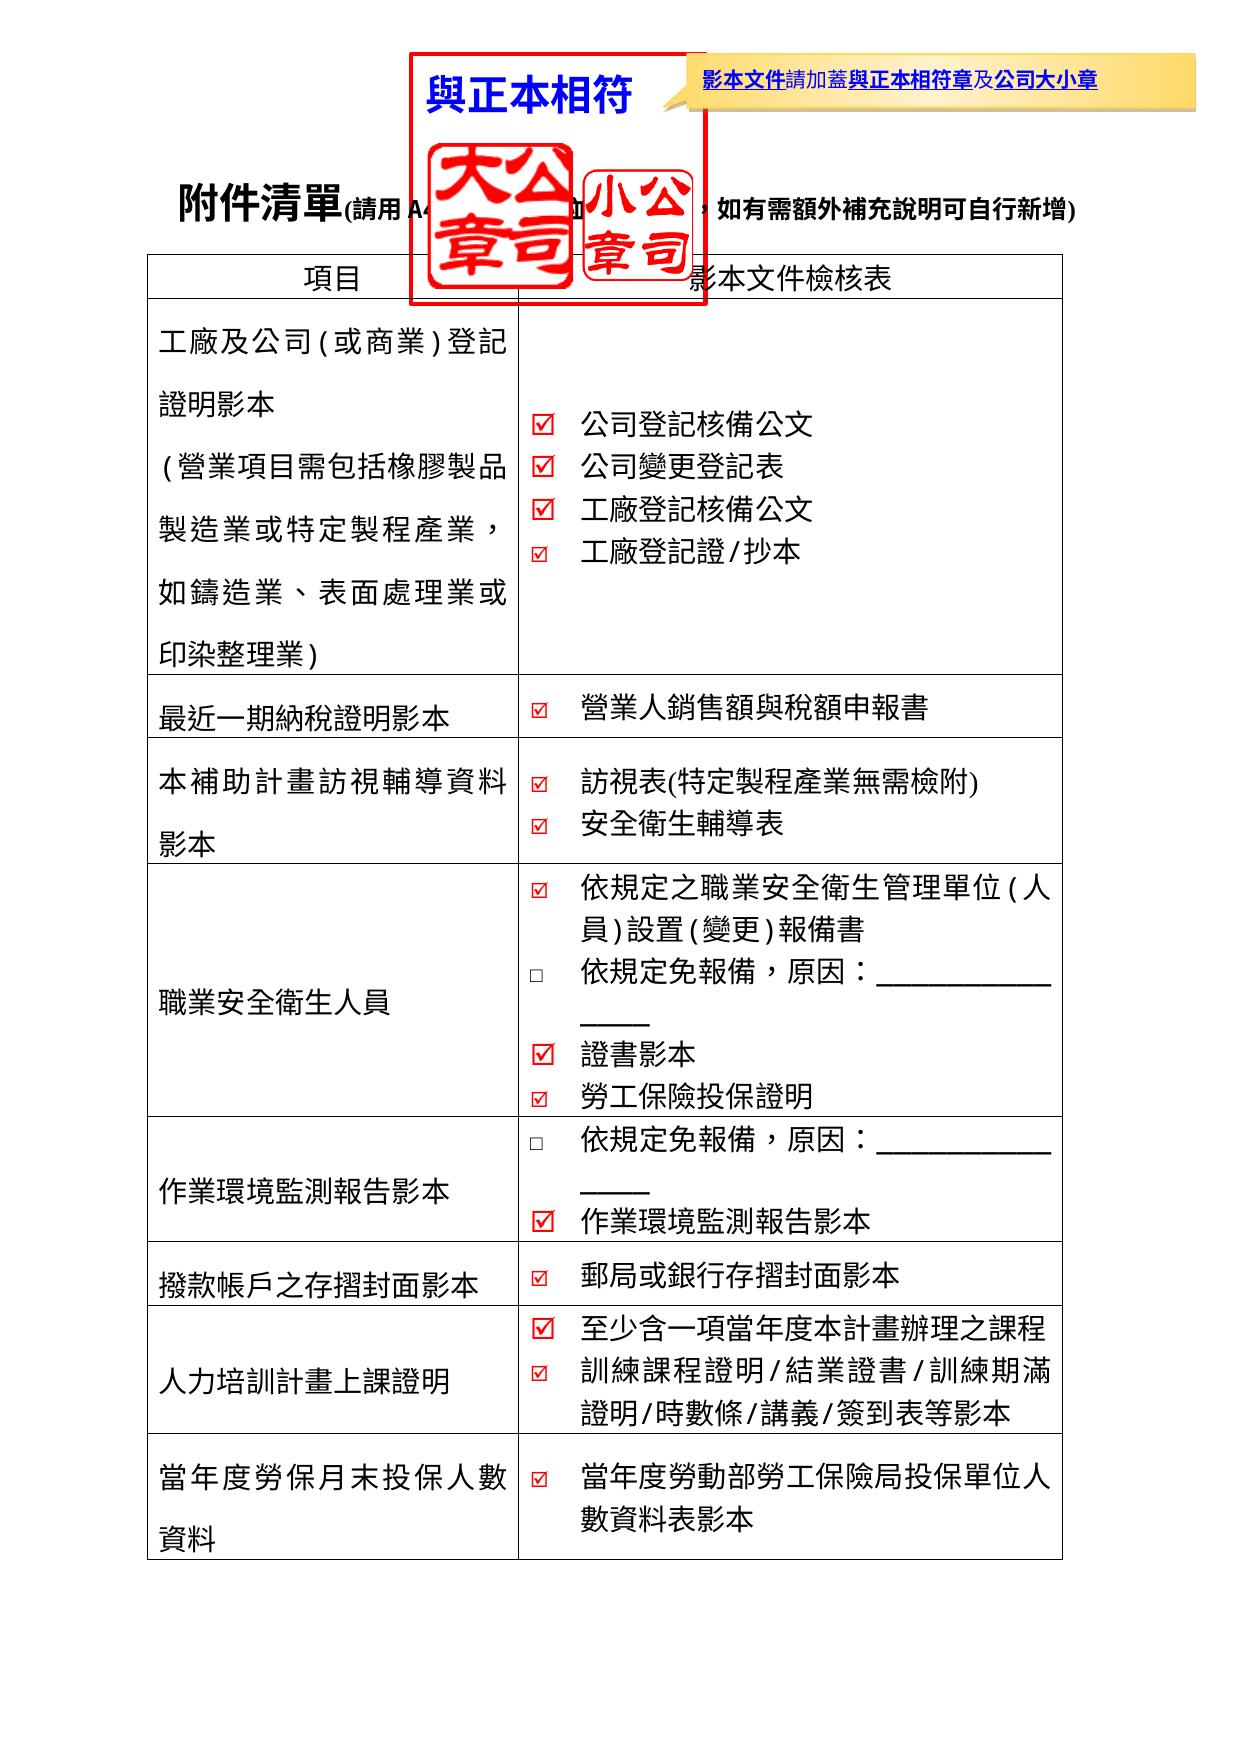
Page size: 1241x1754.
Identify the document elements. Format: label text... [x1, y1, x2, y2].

table_header 影本文件檢核表 [519, 255, 703, 298]
table_header [413, 255, 518, 298]
table_cell 公司登記核備公文 公司變更登記表 工廠登記核備公文 工廠登記證/抄本 [519, 299, 1062, 674]
table_header 影本文件檢核表 [708, 255, 1062, 298]
table_cell 本補助計畫訪視輔導資料影本 [148, 738, 518, 863]
text 附件清單(請用A4紙張列印，並依序檢附，如有需額外補充說明可自行新增) [413, 158, 427, 221]
text 附件清單(請用A4紙張列印，並依序檢附，如有需額外補充說明可自行新增) [573, 158, 703, 221]
table_cell 工廠及公司(或商業)登記證明影本 (營業項目需包括橡膠製品製造業或特定製程產業，如鑄造業、表面處理業或印染整理業) [148, 299, 518, 674]
text 附件清單(請用A4紙張列印，並依序檢附，如有需額外補充說明可自行新增) [177, 158, 409, 221]
table_cell 依規定之職業安全衛生管理單位(人員)設置(變更)報備書 依規定免報備，原因：______________ 證書影本 勞工保險投保證明 [519, 864, 1062, 1116]
table_cell 郵局或銀行存摺封面影本 [519, 1242, 1062, 1305]
table_header 項目 [148, 255, 409, 298]
table_cell 訪視表(特定製程產業無需檢附) 安全衛生輔導表 [519, 738, 1062, 863]
table_cell 最近一期納稅證明影本 [148, 675, 518, 737]
text 附件清單(請用A4紙張列印，並依序檢附，如有需額外補充說明可自行新增) [708, 158, 1092, 221]
table_cell 當年度勞保月末投保人數資料 [148, 1434, 518, 1559]
table_cell 依規定免報備，原因：______________ 作業環境監測報告影本 [519, 1117, 1062, 1241]
table_cell 撥款帳戶之存摺封面影本 [148, 1242, 518, 1305]
table_cell 人力培訓計畫上課證明 [148, 1306, 518, 1433]
table_cell 作業環境監測報告影本 [148, 1117, 518, 1241]
table_cell 當年度勞動部勞工保險局投保單位人數資料表影本 [519, 1434, 1062, 1559]
table_cell 至少含一項當年度本計畫辦理之課程 訓練課程證明/結業證書/訓練期滿證明/時數條/講義/簽到表等影本 [519, 1306, 1062, 1433]
table_cell 營業人銷售額與稅額申報書 [519, 675, 1062, 737]
table_cell 職業安全衛生人員 [148, 864, 518, 1116]
